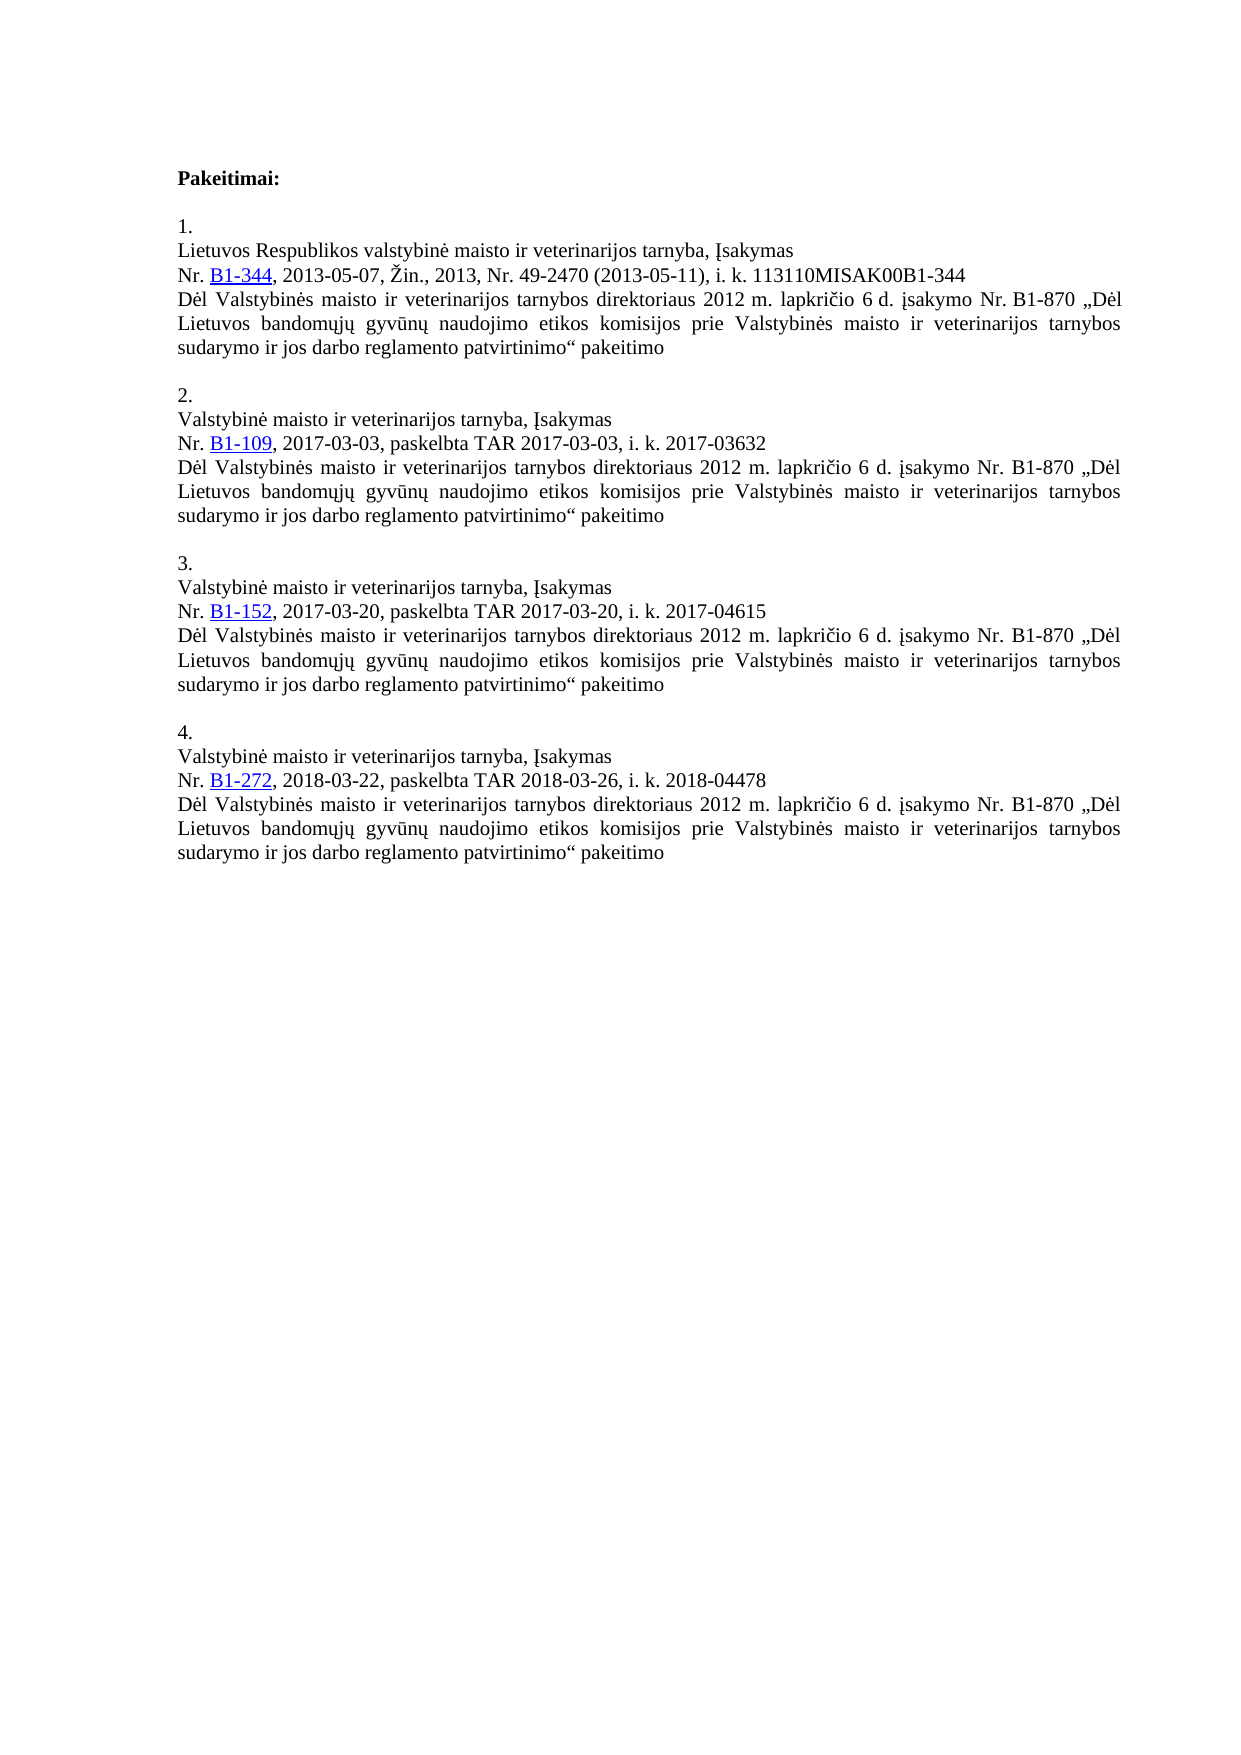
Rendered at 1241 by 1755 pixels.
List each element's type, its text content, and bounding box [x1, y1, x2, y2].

text Nr. B1-152, 2017-03-20, paskelbta TAR 2017-03-20, i. k. 2017-04615 [177, 599, 1122, 623]
text Nr. B1-109, 2017-03-03, paskelbta TAR 2017-03-03, i. k. 2017-03632 [177, 431, 1122, 455]
text Lietuvos Respublikos valstybinė maisto ir veterinarijos tarnyba, Įsakymas [177, 238, 1122, 262]
text 1. [177, 214, 1122, 238]
text 2. [177, 383, 1122, 407]
text Dėl Valstybinės maisto ir veterinarijos tarnybos direktoriaus 2012 m. lapkričio 6 d. įsakymo Nr. B1-870 „Dėl Lietuvos bandomųjų gyvūnų naudojimo etikos komisijos prie Valstybinės maisto ir veterinarijos tarnybos sudarymo ir jos darbo reglamento patvirtinimo“ pakeitimo [177, 455, 1122, 527]
text Dėl Valstybinės maisto ir veterinarijos tarnybos direktoriaus 2012 m. lapkričio 6 d. įsakymo Nr. B1-870 „Dėl Lietuvos bandomųjų gyvūnų naudojimo etikos komisijos prie Valstybinės maisto ir veterinarijos tarnybos sudarymo ir jos darbo reglamento patvirtinimo“ pakeitimo [177, 623, 1122, 696]
text Valstybinė maisto ir veterinarijos tarnyba, Įsakymas [177, 407, 1122, 431]
text Dėl Valstybinės maisto ir veterinarijos tarnybos direktoriaus 2012 m. lapkričio 6 d. įsakymo Nr. B1-870 „Dėl Lietuvos bandomųjų gyvūnų naudojimo etikos komisijos prie Valstybinės maisto ir veterinarijos tarnybos sudarymo ir jos darbo reglamento patvirtinimo“ pakeitimo [177, 287, 1122, 359]
text 3. [177, 551, 1122, 575]
text Valstybinė maisto ir veterinarijos tarnyba, Įsakymas [177, 575, 1122, 599]
text Nr. B1-344, 2013-05-07, Žin., 2013, Nr. 49-2470 (2013-05-11), i. k. 113110MISAK00B1-344 [177, 262, 1122, 287]
text Dėl Valstybinės maisto ir veterinarijos tarnybos direktoriaus 2012 m. lapkričio 6 d. įsakymo Nr. B1-870 „Dėl Lietuvos bandomųjų gyvūnų naudojimo etikos komisijos prie Valstybinės maisto ir veterinarijos tarnybos sudarymo ir jos darbo reglamento patvirtinimo“ pakeitimo [177, 792, 1122, 864]
text Pakeitimai: [177, 166, 1122, 190]
text 4. [177, 720, 1122, 744]
text Valstybinė maisto ir veterinarijos tarnyba, Įsakymas [177, 744, 1122, 768]
text Nr. B1-272, 2018-03-22, paskelbta TAR 2018-03-26, i. k. 2018-04478 [177, 768, 1122, 792]
